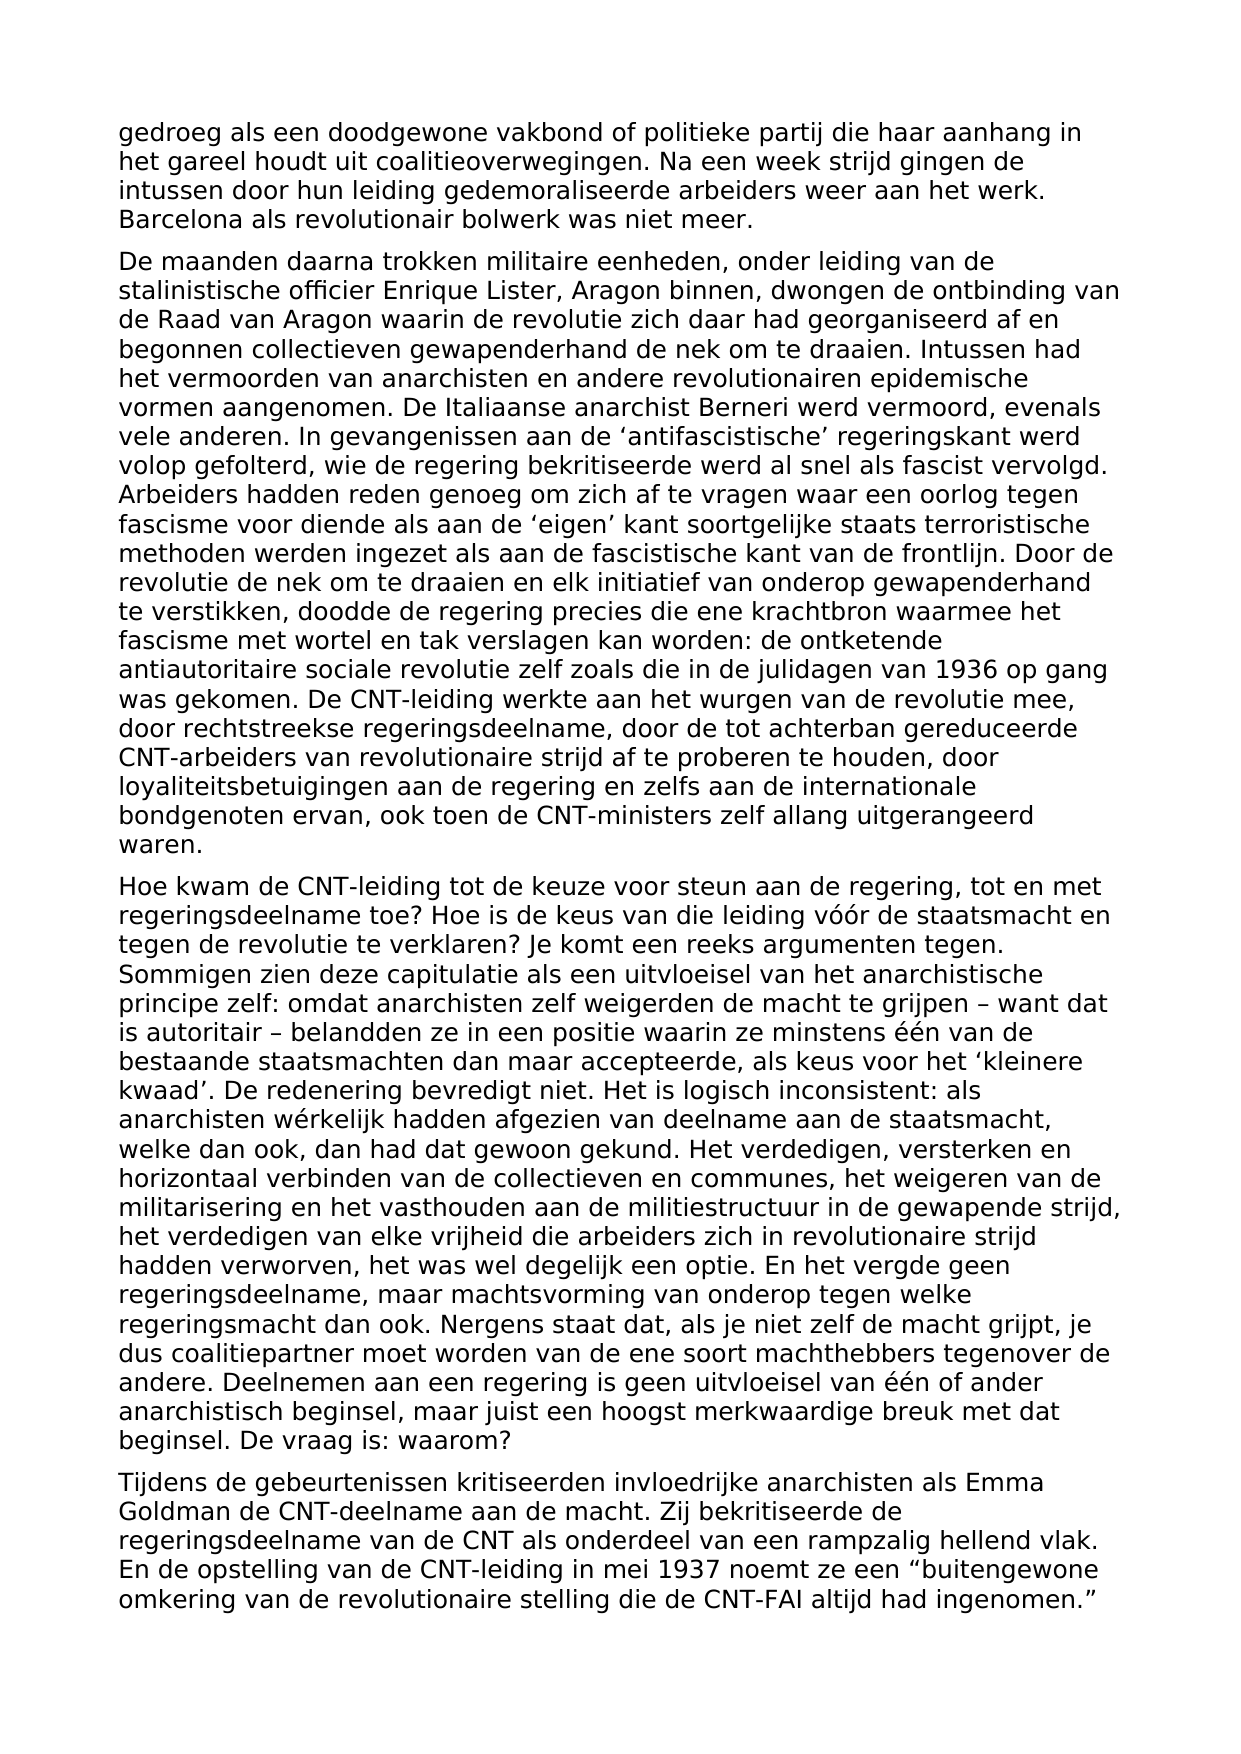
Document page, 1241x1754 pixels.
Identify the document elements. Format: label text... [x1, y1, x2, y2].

text De maanden daarna trokken militaire eenheden, onder leiding van de stalinistische officier Enrique Lister, Aragon binnen, dwongen de ontbinding van de Raad van Aragon waarin de revolutie zich daar had georganiseerd af en begonnen collectieven gewapenderhand de nek om te draaien. Intussen had het vermoorden van anarchisten en andere revolutionairen epidemische vormen aangenomen. De Italiaanse anarchist Berneri werd vermoord, evenals vele anderen. In gevangenissen aan de ‘antifascistische’ regeringskant werd volop gefolterd, wie de regering bekritiseerde werd al snel als fascist vervolgd. Arbeiders hadden reden genoeg om zich af te vragen waar een oorlog tegen fascisme voor diende als aan de ‘eigen’ kant soortgelijke staats terroristische methoden werden ingezet als aan de fascistische kant van de frontlijn. Door de revolutie de nek om te draaien en elk initiatief van onderop gewapenderhand te verstikken, doodde de regering precies die ene krachtbron waarmee het fascisme met wortel en tak verslagen kan worden: de ontketende antiautoritaire sociale revolutie zelf zoals die in de julidagen van 1936 op gang was gekomen. De CNT-leiding werkte aan het wurgen van de revolutie mee, door rechtstreekse regeringsdeelname, door de tot achterban gereduceerde CNT-arbeiders van revolutionaire strijd af te proberen te houden, door loyaliteitsbetuigingen aan de regering en zelfs aan de internationale bondgenoten ervan, ook toen de CNT-ministers zelf allang uitgerangeerd waren. [118, 247, 1122, 860]
text Tijdens de gebeurtenissen kritiseerden invloedrijke anarchisten als Emma Goldman de CNT-deelname aan de macht. Zij bekritiseerde de regeringsdeelname van de CNT als onderdeel van een rampzalig hellend vlak. En de opstelling van de CNT-leiding in mei 1937 noemt ze een “buitengewone omkering van de revolutionaire stelling die de CNT-FAI altijd had ingenomen.” [118, 1468, 1122, 1614]
text Hoe kwam de CNT-leiding tot de keuze voor steun aan de regering, tot en met regeringsdeelname toe? Hoe is de keus van die leiding vóór de staatsmacht en tegen de revolutie te verklaren? Je komt een reeks argumenten tegen. Sommigen zien deze capitulatie als een uitvloeisel van het anarchistische principe zelf: omdat anarchisten zelf weigerden de macht te grijpen – want dat is autoritair – belandden ze in een positie waarin ze minstens één van de bestaande staatsmachten dan maar accepteerde, als keus voor het ‘kleinere kwaad’. De redenering bevredigt niet. Het is logisch inconsistent: als anarchisten wérkelijk hadden afgezien van deelname aan de staatsmacht, welke dan ook, dan had dat gewoon gekund. Het verdedigen, versterken en horizontaal verbinden van de collectieven en communes, het weigeren van de militarisering en het vasthouden aan de militiestructuur in de gewapende strijd, het verdedigen van elke vrijheid die arbeiders zich in revolutionaire strijd hadden verworven, het was wel degelijk een optie. En het vergde geen regeringsdeelname, maar machtsvorming van onderop tegen welke regeringsmacht dan ook. Nergens staat dat, als je niet zelf de macht grijpt, je dus coalitiepartner moet worden van de ene soort machthebbers tegenover de andere. Deelnemen aan een regering is geen uitvloeisel van één of ander anarchistisch beginsel, maar juist een hoogst merkwaardige breuk met dat beginsel. De vraag is: waarom? [118, 872, 1122, 1456]
text gedroeg als een doodgewone vakbond of politieke partij die haar aanhang in het gareel houdt uit coalitieoverwegingen. Na een week strijd gingen de intussen door hun leiding gedemoraliseerde arbeiders weer aan het werk. Barcelona als revolutionair bolwerk was niet meer. [118, 118, 1122, 235]
